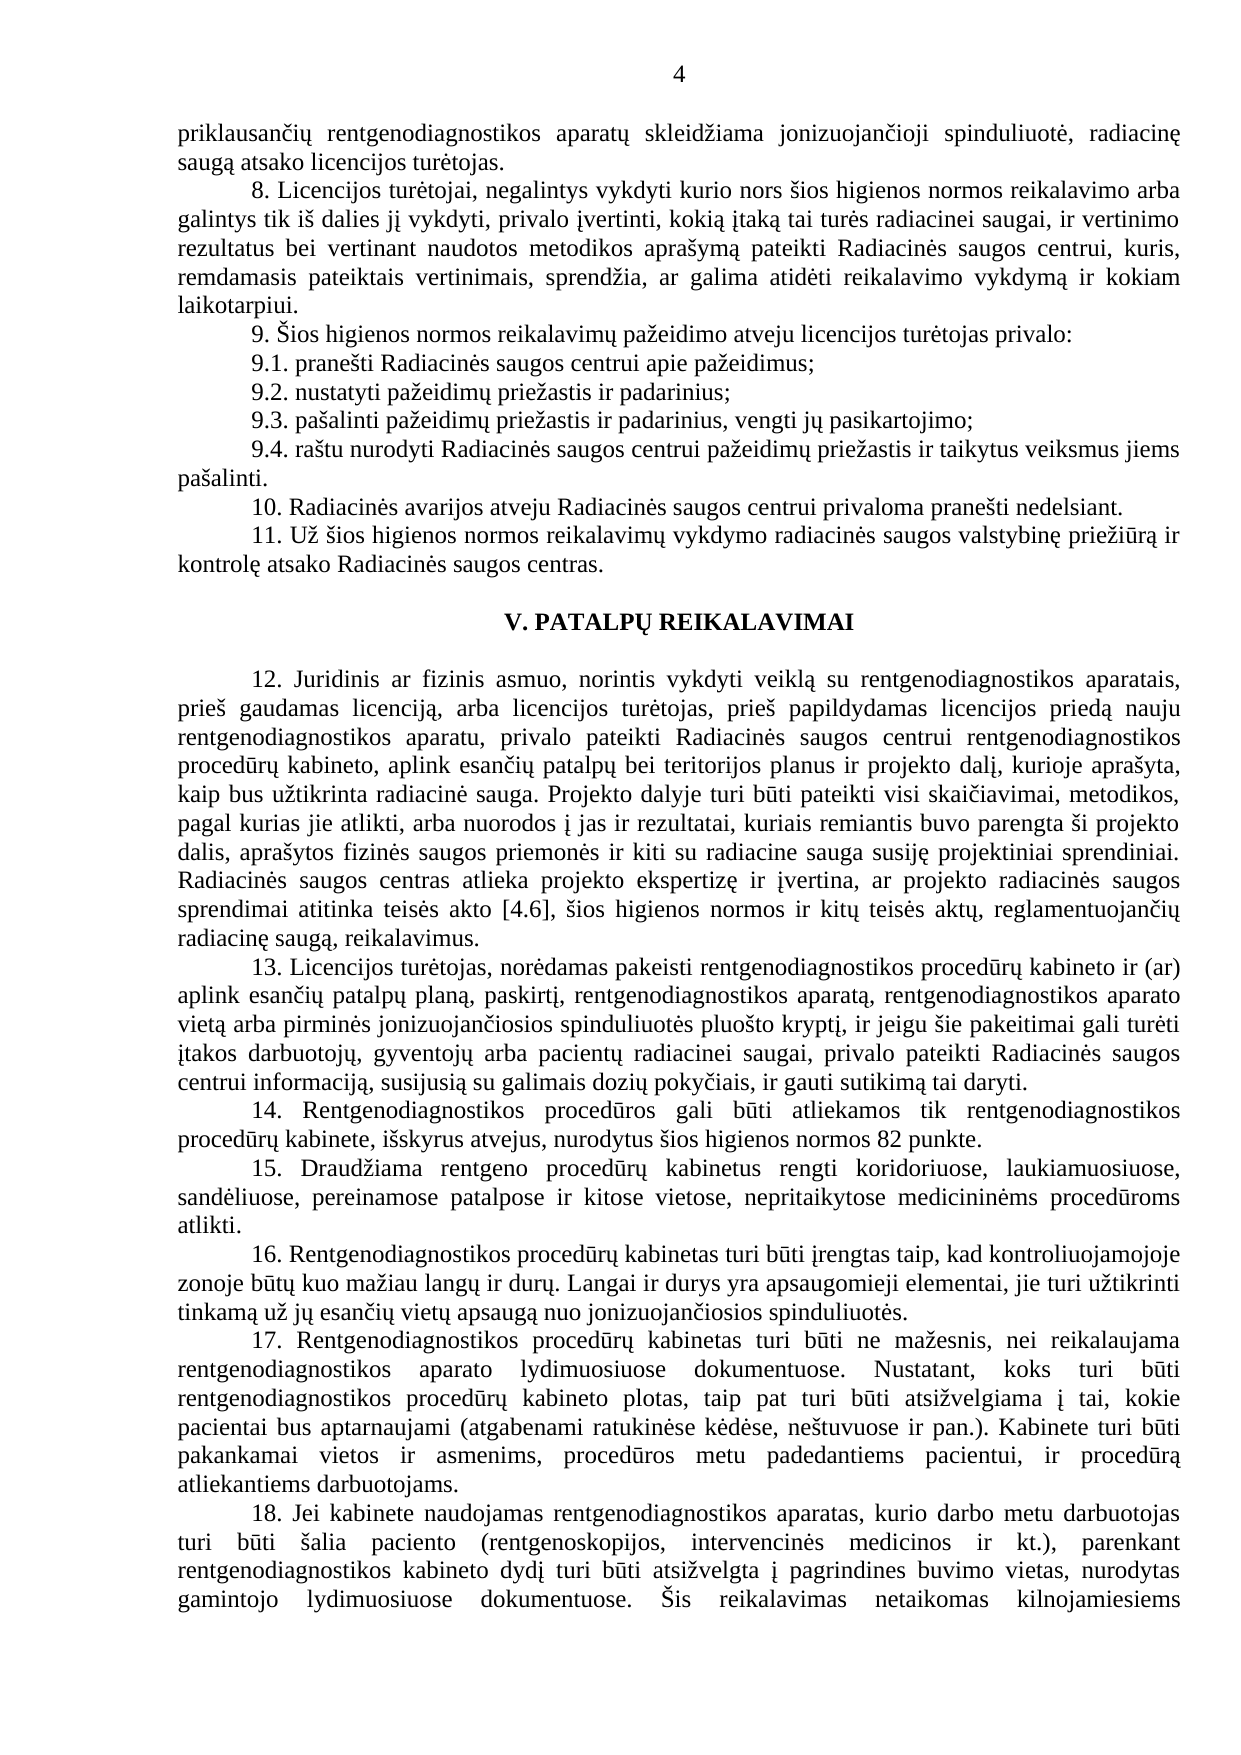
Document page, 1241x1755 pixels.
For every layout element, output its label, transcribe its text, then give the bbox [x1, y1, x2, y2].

text 18. Jei kabinete naudojamas rentgenodiagnostikos aparatas, kurio darbo metu darbuotojas turi būti šalia paciento (rentgenoskopijos, intervencinės medicinos ir kt.), parenkant rentgenodiagnostikos kabineto dydį turi būti atsižvelgta į pagrindines buvimo vietas, nurodytas gamintojo lydimuosiuose dokumentuose. Šis reikalavimas netaikomas kilnojamiesiems [177, 1498, 1181, 1613]
text 9.3. pašalinti pažeidimų priežastis ir padarinius, vengti jų pasikartojimo; [177, 406, 1181, 434]
text V. PATALPŲ REIKALAVIMAI [177, 607, 1181, 636]
text 12. Juridinis ar fizinis asmuo, norintis vykdyti veiklą su rentgenodiagnostikos aparatais, prieš gaudamas licenciją, arba licencijos turėtojas, prieš papildydamas licencijos priedą nauju rentgenodiagnostikos aparatu, privalo pateikti Radiacinės saugos centrui rentgenodiagnostikos procedūrų kabineto, aplink esančių patalpų bei teritorijos planus ir projekto dalį, kurioje aprašyta, kaip bus užtikrinta radiacinė sauga. Projekto dalyje turi būti pateikti visi skaičiavimai, metodikos, pagal kurias jie atlikti, arba nuorodos į jas ir rezultatai, kuriais remiantis buvo parengta ši projekto dalis, aprašytos fizinės saugos priemonės ir kiti su radiacine sauga susiję projektiniai sprendiniai. Radiacinės saugos centras atlieka projekto ekspertizę ir įvertina, ar projekto radiacinės saugos sprendimai atitinka teisės akto [4.6], šios higienos normos ir kitų teisės aktų, reglamentuojančių radiacinę saugą, reikalavimus. [177, 664, 1181, 952]
text 15. Draudžiama rentgeno procedūrų kabinetus rengti koridoriuose, laukiamuosiuose, sandėliuose, pereinamose patalpose ir kitose vietose, nepritaikytose medicininėms procedūroms atlikti. [177, 1153, 1181, 1239]
text 8. Licencijos turėtojai, negalintys vykdyti kurio nors šios higienos normos reikalavimo arba galintys tik iš dalies jį vykdyti, privalo įvertinti, kokią įtaką tai turės radiacinei saugai, ir vertinimo rezultatus bei vertinant naudotos metodikos aprašymą pateikti Radiacinės saugos centrui, kuris, remdamasis pateiktais vertinimais, sprendžia, ar galima atidėti reikalavimo vykdymą ir kokiam laikotarpiui. [177, 176, 1181, 319]
text 13. Licencijos turėtojas, norėdamas pakeisti rentgenodiagnostikos procedūrų kabineto ir (ar) aplink esančių patalpų planą, paskirtį, rentgenodiagnostikos aparatą, rentgenodiagnostikos aparato vietą arba pirminės jonizuojančiosios spinduliuotės pluošto kryptį, ir jeigu šie pakeitimai gali turėti įtakos darbuotojų, gyventojų arba pacientų radiacinei saugai, privalo pateikti Radiacinės saugos centrui informaciją, susijusią su galimais dozių pokyčiais, ir gauti sutikimą tai daryti. [177, 952, 1181, 1096]
text 14. Rentgenodiagnostikos procedūros gali būti atliekamos tik rentgenodiagnostikos procedūrų kabinete, išskyrus atvejus, nurodytus šios higienos normos 82 punkte. [177, 1096, 1181, 1153]
text 17. Rentgenodiagnostikos procedūrų kabinetas turi būti ne mažesnis, nei reikalaujama rentgenodiagnostikos aparato lydimuosiuose dokumentuose. Nustatant, koks turi būti rentgenodiagnostikos procedūrų kabineto plotas, taip pat turi būti atsižvelgiama į tai, kokie pacientai bus aptarnaujami (atgabenami ratukinėse kėdėse, neštuvuose ir pan.). Kabinete turi būti pakankamai vietos ir asmenims, procedūros metu padedantiems pacientui, ir procedūrą atliekantiems darbuotojams. [177, 1326, 1181, 1498]
text 9.2. nustatyti pažeidimų priežastis ir padarinius; [177, 377, 1181, 406]
text 9.4. raštu nurodyti Radiacinės saugos centrui pažeidimų priežastis ir taikytus veiksmus jiems pašalinti. [177, 434, 1181, 492]
text 16. Rentgenodiagnostikos procedūrų kabinetas turi būti įrengtas taip, kad kontroliuojamojoje zonoje būtų kuo mažiau langų ir durų. Langai ir durys yra apsaugomieji elementai, jie turi užtikrinti tinkamą už jų esančių vietų apsaugą nuo jonizuojančiosios spinduliuotės. [177, 1239, 1181, 1326]
text 9. Šios higienos normos reikalavimų pažeidimo atveju licencijos turėtojas privalo: [177, 319, 1181, 348]
text 9.1. pranešti Radiacinės saugos centrui apie pažeidimus; [177, 348, 1181, 377]
text priklausančių rentgenodiagnostikos aparatų skleidžiama jonizuojančioji spinduliuotė, radiacinę saugą atsako licencijos turėtojas. [177, 118, 1181, 176]
text 11. Už šios higienos normos reikalavimų vykdymo radiacinės saugos valstybinę priežiūrą ir kontrolę atsako Radiacinės saugos centras. [177, 521, 1181, 578]
text 10. Radiacinės avarijos atveju Radiacinės saugos centrui privaloma pranešti nedelsiant. [177, 492, 1181, 521]
